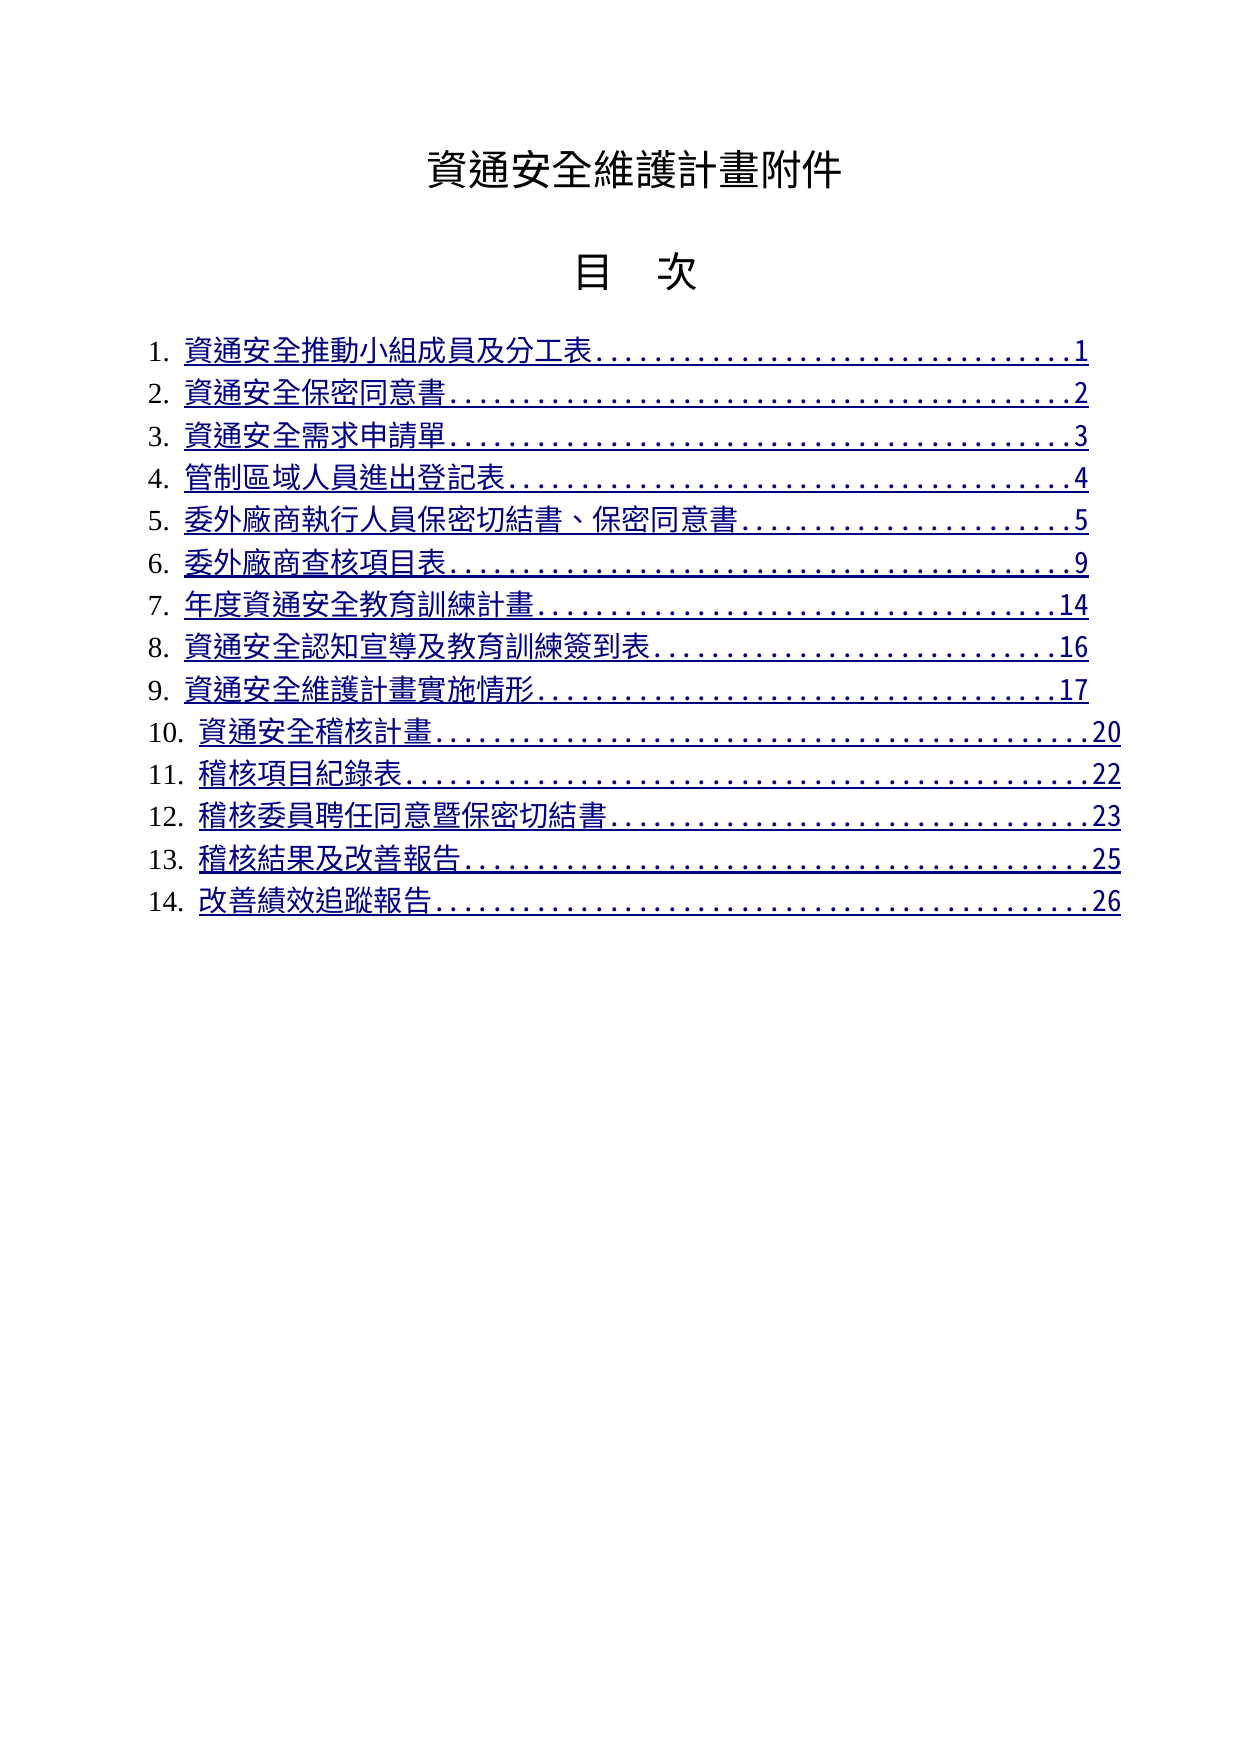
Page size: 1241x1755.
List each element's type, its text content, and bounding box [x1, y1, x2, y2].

list 管制區域人員進出登記表 4 [148, 455, 1213, 497]
list 稽核項目紀錄表 22 [148, 751, 1213, 793]
list 委外廠商執行人員保密切結書、保密同意書 5 [148, 497, 1213, 539]
subtitle 資通安全維護計畫附件 [56, 137, 1213, 198]
list 稽核委員聘任同意暨保密切結書 23 [148, 793, 1213, 835]
list 改善績效追蹤報告 26 [148, 878, 1213, 920]
list 委外廠商查核項目表 9 [148, 539, 1213, 582]
list 稽核結果及改善報告 25 [148, 835, 1213, 878]
list 資通安全推動小組成員及分工表 1 [148, 328, 1213, 370]
list 資通安全稽核計畫 20 [148, 708, 1213, 751]
list 資通安全保密同意書 2 [148, 370, 1213, 412]
list 資通安全維護計畫實施情形 17 [148, 666, 1213, 708]
list 資通安全需求申請單 3 [148, 412, 1213, 455]
text 目 次 [57, 239, 1213, 299]
list 資通安全認知宣導及教育訓練簽到表 16 [148, 624, 1213, 666]
list 年度資通安全教育訓練計畫 14 [148, 582, 1213, 624]
